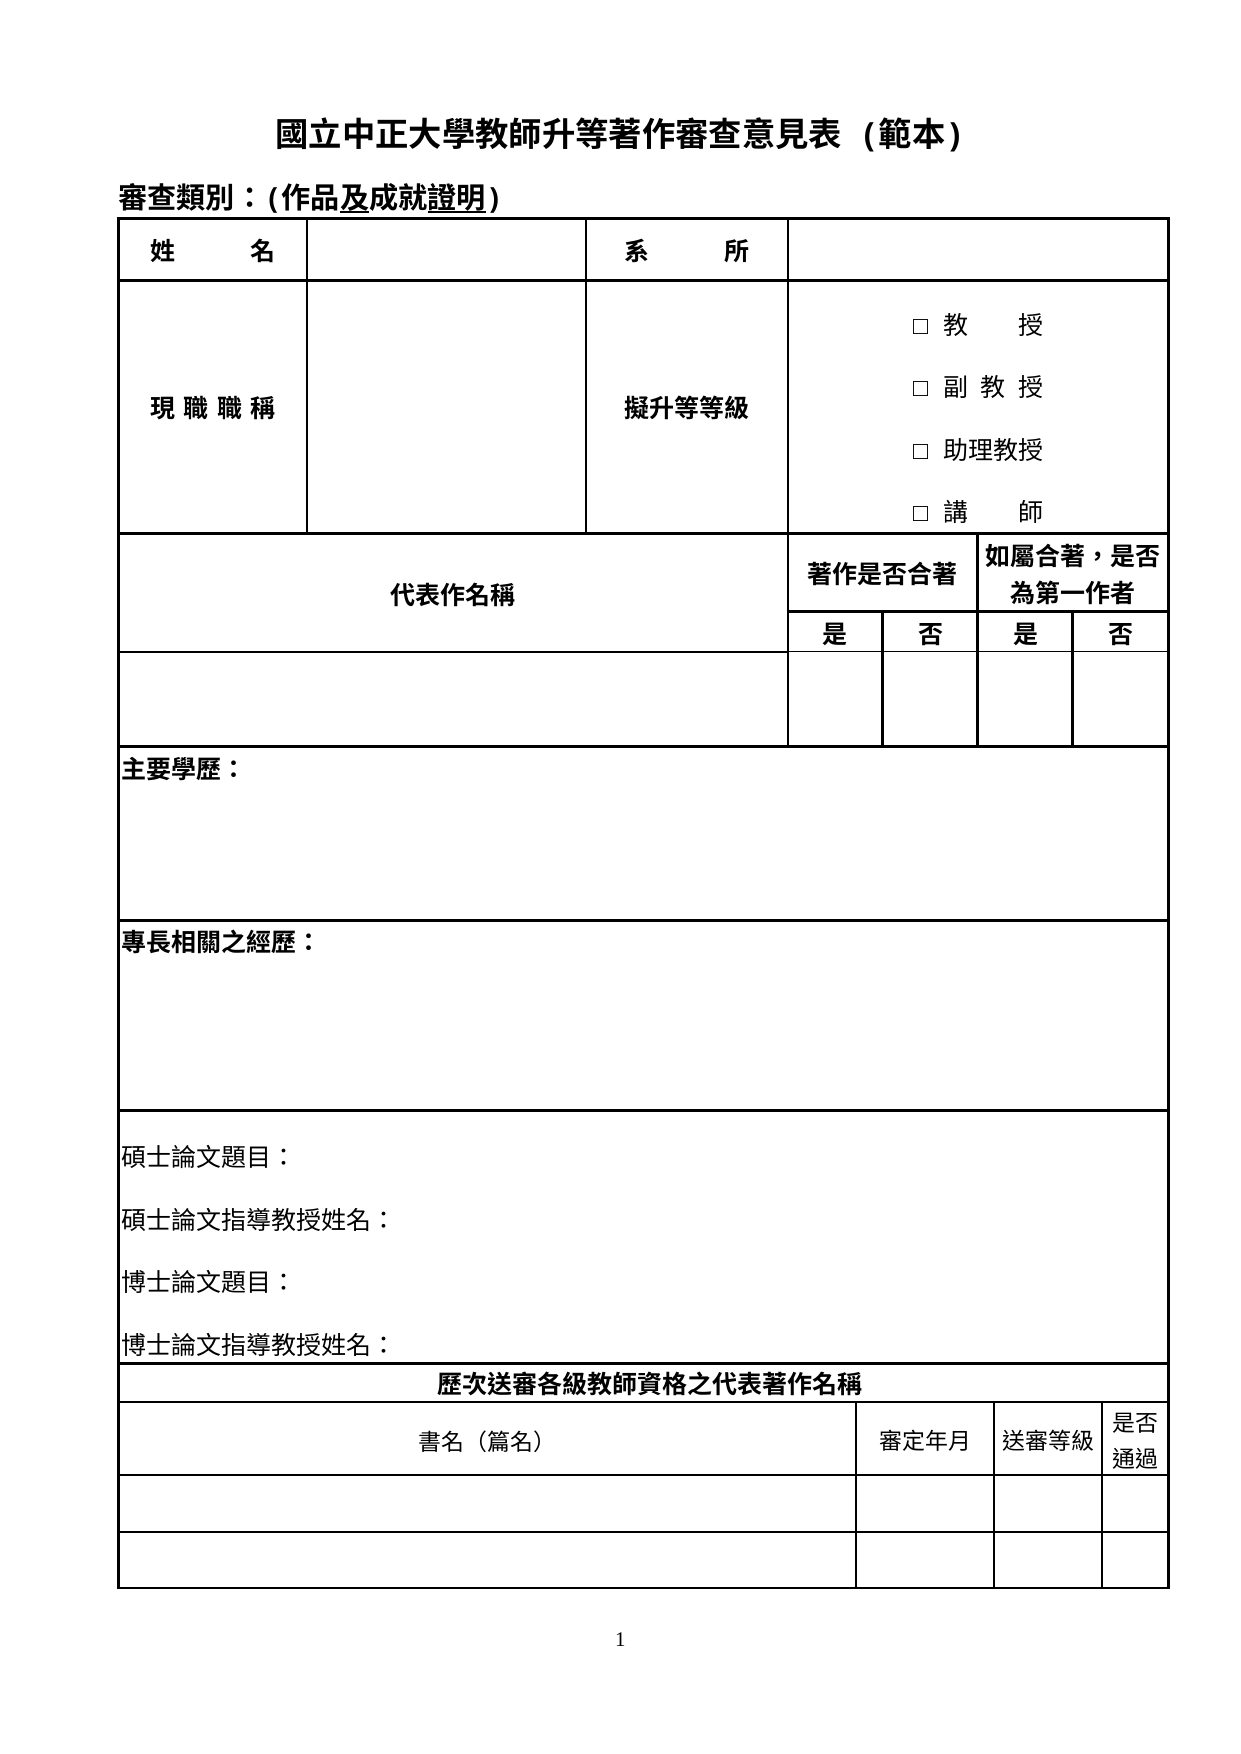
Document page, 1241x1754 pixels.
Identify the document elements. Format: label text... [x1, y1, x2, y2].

table_cell 送審等級 [995, 1403, 1101, 1474]
table_header 姓 名 [120, 220, 306, 279]
table_cell [120, 653, 787, 745]
table_cell [995, 1476, 1101, 1531]
table_cell 著作是否合著 [789, 535, 976, 610]
table_cell [308, 282, 585, 532]
table_cell [120, 1476, 855, 1531]
table_cell 擬升等等級 [587, 282, 787, 532]
table_cell [857, 1533, 993, 1587]
table_cell 代表作名稱 [120, 535, 787, 651]
table_cell [857, 1476, 993, 1531]
table_header [789, 220, 1167, 279]
text 審查類別：(作品及成就證明) [118, 175, 1122, 217]
table_header 系 所 [587, 220, 787, 279]
table_cell [120, 1533, 855, 1587]
table_cell 書名（篇名） [120, 1403, 855, 1474]
table_cell 專長相關之經歷： [120, 922, 1167, 1108]
table_cell [1103, 1533, 1167, 1587]
table_cell 主要學歷： [120, 748, 1167, 918]
text 國立中正大學教師升等著作審查意見表 (範本) [118, 108, 1122, 156]
table_cell 否 [884, 613, 976, 651]
table_cell [1074, 652, 1167, 745]
table_cell [1103, 1476, 1167, 1531]
table_header [308, 220, 585, 279]
table_cell 是否通過 [1103, 1403, 1167, 1474]
table_cell [884, 652, 976, 745]
table_cell 是 [789, 613, 881, 651]
table_cell 碩士論文題目： 碩士論文指導教授姓名： 博士論文題目： 博士論文指導教授姓名： [120, 1112, 1167, 1362]
table_cell 否 [1074, 613, 1167, 651]
table_cell 是 [979, 613, 1071, 651]
table_cell 審定年月 [857, 1403, 993, 1474]
table_cell 現職職稱 [120, 282, 306, 532]
table_cell [995, 1533, 1101, 1587]
table_cell 歷次送審各級教師資格之代表著作名稱 [120, 1365, 1167, 1401]
table_cell □ 教 授 □ 副 教 授 □ 助理教授 □ 講 師 [789, 282, 1167, 532]
table_cell 如屬合著，是否為第一作者 [979, 535, 1167, 610]
table_cell [789, 652, 881, 745]
table_cell [979, 652, 1071, 745]
